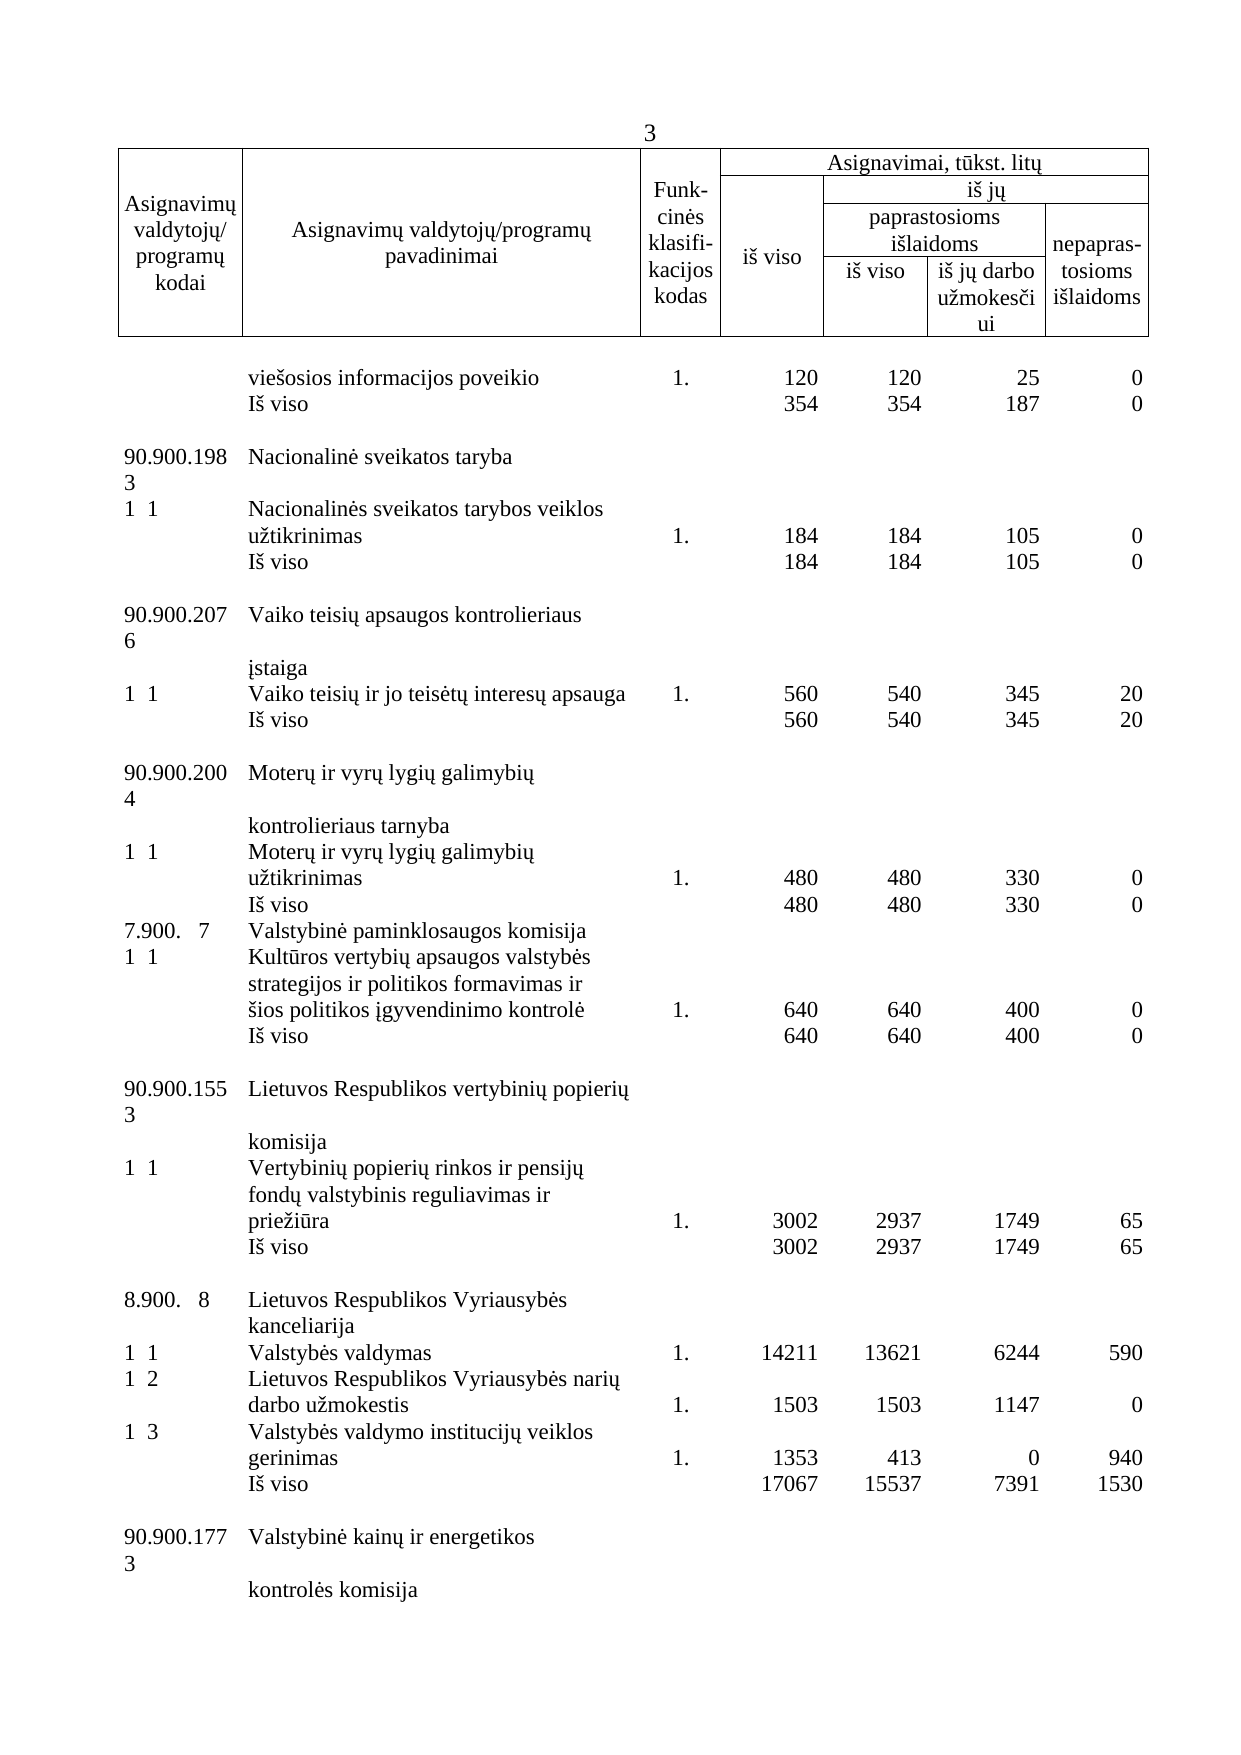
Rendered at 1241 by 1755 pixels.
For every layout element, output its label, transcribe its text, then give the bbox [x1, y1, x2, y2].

table_cell 1353 [720, 1444, 824, 1471]
table_cell [118, 1128, 242, 1154]
table_cell 105 [927, 522, 1045, 548]
table_cell 13621 [824, 1339, 927, 1365]
table_cell [118, 364, 242, 390]
table_cell 7.900. 7 [118, 917, 242, 943]
table_cell 1503 [824, 1391, 927, 1418]
table_cell 90.900.2076 [118, 601, 242, 653]
table_cell 0 [927, 1444, 1045, 1471]
table_cell Iš viso [242, 1233, 641, 1260]
table_cell 120 [824, 364, 927, 390]
table_cell [641, 1128, 720, 1154]
table_cell 6244 [927, 1339, 1045, 1365]
table_cell [824, 601, 927, 653]
table_cell 640 [824, 996, 927, 1022]
table_cell 1 1 [118, 838, 242, 864]
table_cell [118, 1181, 242, 1207]
table_cell [720, 601, 824, 653]
table_cell [242, 733, 641, 759]
table_cell [118, 1471, 242, 1497]
table_cell 480 [720, 864, 824, 891]
table_cell [1045, 1181, 1148, 1207]
table_cell [1045, 1576, 1148, 1602]
table_cell [641, 812, 720, 838]
table_cell [118, 1233, 242, 1260]
table_cell 90.900.1553 [118, 1075, 242, 1128]
table_cell [927, 1523, 1045, 1576]
table_cell Nacionalinės sveikatos tarybos veiklos [242, 495, 641, 522]
table_cell iš jų darbo užmokesčiui [928, 257, 1045, 336]
table_cell [1045, 601, 1148, 653]
table_cell Nacionalinė sveikatos taryba [242, 443, 641, 495]
table_cell [720, 575, 824, 601]
table_cell [1045, 1497, 1148, 1523]
table_cell [242, 575, 641, 601]
table_cell priežiūra [242, 1207, 641, 1233]
table_cell [118, 733, 242, 759]
table_cell Moterų ir vyrų lygių galimybių [242, 838, 641, 864]
table_cell [824, 1260, 927, 1286]
table_cell 540 [824, 706, 927, 733]
table_cell [824, 1313, 927, 1339]
table_cell [641, 1181, 720, 1207]
table_cell 0 [1045, 390, 1148, 416]
table_cell [720, 944, 824, 970]
table_cell iš viso [721, 176, 823, 336]
table_cell 65 [1045, 1233, 1148, 1260]
table_cell 17067 [720, 1471, 824, 1497]
table_cell [1045, 1075, 1148, 1128]
table_cell [242, 416, 641, 443]
table_cell [1045, 759, 1148, 812]
table_cell Valstybinė paminklosaugos komisija [242, 917, 641, 943]
table_cell [641, 1233, 720, 1260]
table_cell [824, 1365, 927, 1391]
table_cell [824, 812, 927, 838]
table_cell [1045, 812, 1148, 838]
table_cell iš viso [824, 257, 927, 336]
table_cell 1 1 [118, 680, 242, 706]
table_cell [927, 495, 1045, 522]
table_cell [641, 1286, 720, 1312]
table_cell 120 [720, 364, 824, 390]
table_cell 1. [641, 1339, 720, 1365]
table_cell [641, 575, 720, 601]
table_cell [824, 759, 927, 812]
table_cell [824, 1497, 927, 1523]
table_cell [720, 970, 824, 996]
table_cell [1045, 1286, 1148, 1312]
table_cell 3002 [720, 1207, 824, 1233]
table_cell [927, 416, 1045, 443]
table_cell [720, 1181, 824, 1207]
table_cell Lietuvos Respublikos vertybinių popierių [242, 1075, 641, 1128]
table_cell [242, 1497, 641, 1523]
table_cell [720, 1418, 824, 1444]
table_cell [118, 522, 242, 548]
table_cell 560 [720, 680, 824, 706]
table_cell 0 [1045, 891, 1148, 917]
table_cell Valstybės valdymas [242, 1339, 641, 1365]
table_cell [720, 416, 824, 443]
table_cell [118, 416, 242, 443]
table_cell 0 [1045, 864, 1148, 891]
table_header Asignavimų valdytojų/ programų kodai [119, 149, 242, 336]
table_cell 1749 [927, 1207, 1045, 1233]
table_cell [824, 838, 927, 864]
table_cell [720, 1286, 824, 1312]
table_cell [824, 337, 927, 364]
table_cell 0 [1045, 1391, 1148, 1418]
table_cell [927, 944, 1045, 970]
table_cell Moterų ir vyrų lygių galimybių [242, 759, 641, 812]
table_cell [118, 706, 242, 733]
table_cell [641, 1576, 720, 1602]
table_cell [927, 601, 1045, 653]
table_cell [720, 1523, 824, 1576]
table_cell [1045, 1523, 1148, 1576]
table_cell [927, 654, 1045, 680]
table_cell kontrolės komisija [242, 1576, 641, 1602]
table_cell [1045, 944, 1148, 970]
table_cell 330 [927, 864, 1045, 891]
table_cell [641, 1049, 720, 1075]
table_cell 540 [824, 680, 927, 706]
table_cell [1045, 838, 1148, 864]
table_cell Iš viso [242, 390, 641, 416]
table_cell [927, 1128, 1045, 1154]
table_cell [824, 443, 927, 495]
table_cell [824, 1286, 927, 1312]
table_cell [118, 1497, 242, 1523]
table_cell 184 [720, 548, 824, 574]
table_cell 90.900.1983 [118, 443, 242, 495]
table_cell [927, 812, 1045, 838]
table_cell kontrolieriaus tarnyba [242, 812, 641, 838]
table_cell [118, 337, 242, 364]
table_cell [118, 1391, 242, 1418]
table_cell [720, 495, 824, 522]
table_cell [824, 1181, 927, 1207]
table_cell [641, 1023, 720, 1049]
table_cell 1. [641, 1444, 720, 1471]
table_cell [824, 970, 927, 996]
table_cell kanceliarija [242, 1313, 641, 1339]
table_cell [118, 654, 242, 680]
table_cell [927, 917, 1045, 943]
table_cell [927, 970, 1045, 996]
table_cell [641, 548, 720, 574]
table_cell [641, 706, 720, 733]
table_cell [118, 970, 242, 996]
table_cell Iš viso [242, 891, 641, 917]
table_cell 1530 [1045, 1471, 1148, 1497]
table_cell 25 [927, 364, 1045, 390]
table_cell [720, 1075, 824, 1128]
table_cell [641, 601, 720, 653]
table_cell [824, 1049, 927, 1075]
table_cell [824, 944, 927, 970]
table_cell 354 [720, 390, 824, 416]
table_cell [824, 1075, 927, 1128]
table_cell [720, 1049, 824, 1075]
table_cell [927, 1049, 1045, 1075]
table_cell užtikrinimas [242, 864, 641, 891]
table_cell [927, 575, 1045, 601]
table_cell 2937 [824, 1233, 927, 1260]
table_cell Lietuvos Respublikos Vyriausybės [242, 1286, 641, 1312]
table_cell [641, 1497, 720, 1523]
table_cell [641, 1365, 720, 1391]
table_cell [641, 1418, 720, 1444]
table_cell [1045, 1260, 1148, 1286]
table_cell [242, 1049, 641, 1075]
table_cell [118, 390, 242, 416]
table_cell [927, 443, 1045, 495]
table_cell 1 1 [118, 495, 242, 522]
table_cell 20 [1045, 706, 1148, 733]
table_cell 1 1 [118, 1339, 242, 1365]
table_cell nepapras-tosioms išlaidoms [1046, 204, 1148, 336]
table_cell 105 [927, 548, 1045, 574]
table_cell [720, 1260, 824, 1286]
table_cell [927, 1313, 1045, 1339]
table_cell [1045, 1313, 1148, 1339]
table_cell Valstybės valdymo institucijų veiklos [242, 1418, 641, 1444]
table_cell Vertybinių popierių rinkos ir pensijų [242, 1154, 641, 1181]
table_cell [118, 812, 242, 838]
table_cell 1. [641, 522, 720, 548]
table_cell [1045, 337, 1148, 364]
table_cell [1045, 575, 1148, 601]
table_cell Valstybinė kainų ir energetikos [242, 1523, 641, 1576]
table_cell [824, 575, 927, 601]
table_cell [118, 1023, 242, 1049]
table_cell 480 [720, 891, 824, 917]
table_cell [118, 864, 242, 891]
table_cell [824, 654, 927, 680]
table_cell šios politikos įgyvendinimo kontrolė [242, 996, 641, 1022]
table_cell [927, 733, 1045, 759]
table_cell [1045, 1128, 1148, 1154]
table_cell 1 2 [118, 1365, 242, 1391]
table_cell [641, 1523, 720, 1576]
table_cell [641, 1471, 720, 1497]
table_cell [927, 1576, 1045, 1602]
table_cell [927, 838, 1045, 864]
table_cell [641, 838, 720, 864]
table_cell 413 [824, 1444, 927, 1471]
table_cell [720, 1576, 824, 1602]
table_cell 1503 [720, 1391, 824, 1418]
table_cell 187 [927, 390, 1045, 416]
table_cell [118, 1576, 242, 1602]
table_cell 184 [720, 522, 824, 548]
table_cell 1 1 [118, 944, 242, 970]
table_cell 480 [824, 891, 927, 917]
table_cell [1045, 1418, 1148, 1444]
table_cell 640 [720, 996, 824, 1022]
table_cell iš jų [824, 176, 1148, 202]
table_cell [641, 1154, 720, 1181]
table_cell [824, 733, 927, 759]
table_cell 184 [824, 522, 927, 548]
table_cell [641, 416, 720, 443]
table_cell [118, 1049, 242, 1075]
table_cell [641, 443, 720, 495]
table_cell [720, 1128, 824, 1154]
table_cell [927, 1260, 1045, 1286]
table_cell [720, 1154, 824, 1181]
table_cell Vaiko teisių apsaugos kontrolieriaus [242, 601, 641, 653]
table_cell paprastosioms išlaidoms [824, 204, 1045, 256]
table_cell [118, 1313, 242, 1339]
table_cell [927, 337, 1045, 364]
table_cell [641, 1313, 720, 1339]
table_cell 90.900.1773 [118, 1523, 242, 1576]
table_cell [1045, 1365, 1148, 1391]
table_cell viešosios informacijos poveikio [242, 364, 641, 390]
table_cell [927, 1497, 1045, 1523]
table_cell [720, 733, 824, 759]
table_cell [242, 1260, 641, 1286]
table_cell [720, 1497, 824, 1523]
table_cell 20 [1045, 680, 1148, 706]
table_cell 1. [641, 680, 720, 706]
table_header Asignavimų valdytojų/programų pavadinimai [243, 149, 640, 336]
table_cell 560 [720, 706, 824, 733]
table_cell 1 3 [118, 1418, 242, 1444]
table_cell 1. [641, 864, 720, 891]
table_cell [927, 759, 1045, 812]
table_cell Kultūros vertybių apsaugos valstybės [242, 944, 641, 970]
table_cell [641, 917, 720, 943]
table_cell Iš viso [242, 1471, 641, 1497]
table_cell 90.900.2004 [118, 759, 242, 812]
table_cell gerinimas [242, 1444, 641, 1471]
table_cell [1045, 917, 1148, 943]
table_cell 2937 [824, 1207, 927, 1233]
table_cell [1045, 654, 1148, 680]
table_cell [927, 1181, 1045, 1207]
table_cell [118, 548, 242, 574]
table_cell 0 [1045, 1023, 1148, 1049]
table_cell [824, 1128, 927, 1154]
table_cell Iš viso [242, 706, 641, 733]
table_cell 0 [1045, 548, 1148, 574]
table_cell strategijos ir politikos formavimas ir [242, 970, 641, 996]
table_cell 184 [824, 548, 927, 574]
table_cell 640 [720, 1023, 824, 1049]
table_cell 1. [641, 996, 720, 1022]
table_cell [118, 1207, 242, 1233]
table_cell [824, 1576, 927, 1602]
table_cell [118, 891, 242, 917]
table_cell [118, 1444, 242, 1471]
table_cell 354 [824, 390, 927, 416]
table_cell [118, 1260, 242, 1286]
table_cell [1045, 733, 1148, 759]
table_cell 1. [641, 364, 720, 390]
table_cell [242, 337, 641, 364]
table_cell [720, 337, 824, 364]
table_cell komisija [242, 1128, 641, 1154]
table_cell 400 [927, 996, 1045, 1022]
table_cell [824, 917, 927, 943]
table_cell [927, 1154, 1045, 1181]
table_cell 330 [927, 891, 1045, 917]
table_cell 15537 [824, 1471, 927, 1497]
table_cell fondų valstybinis reguliavimas ir [242, 1181, 641, 1207]
table_cell [1045, 970, 1148, 996]
table_cell [824, 1523, 927, 1576]
table_cell [720, 838, 824, 864]
table_cell [641, 891, 720, 917]
table_cell Iš viso [242, 1023, 641, 1049]
table_cell 1147 [927, 1391, 1045, 1418]
table_cell Vaiko teisių ir jo teisėtų interesų apsauga [242, 680, 641, 706]
table_cell 480 [824, 864, 927, 891]
table_cell [720, 654, 824, 680]
table_cell [824, 495, 927, 522]
table_cell 1. [641, 1207, 720, 1233]
table_cell 940 [1045, 1444, 1148, 1471]
table_cell [1045, 495, 1148, 522]
table_cell [824, 416, 927, 443]
table_cell 1 1 [118, 1154, 242, 1181]
table_cell 400 [927, 1023, 1045, 1049]
table_cell [824, 1418, 927, 1444]
table_header Asignavimai, tūkst. litų [721, 149, 1148, 175]
table_cell [1045, 1154, 1148, 1181]
table_cell 1. [641, 1391, 720, 1418]
table_cell Iš viso [242, 548, 641, 574]
table_cell [720, 1313, 824, 1339]
table_cell 0 [1045, 996, 1148, 1022]
table_cell 345 [927, 680, 1045, 706]
table_cell [641, 944, 720, 970]
table_cell [118, 575, 242, 601]
table_cell [118, 996, 242, 1022]
table_cell [641, 1260, 720, 1286]
table_cell [824, 1154, 927, 1181]
table_cell 14211 [720, 1339, 824, 1365]
table_cell užtikrinimas [242, 522, 641, 548]
table_cell [1045, 1049, 1148, 1075]
table_cell [720, 917, 824, 943]
table_cell darbo užmokestis [242, 1391, 641, 1418]
table_cell [641, 970, 720, 996]
table_cell 345 [927, 706, 1045, 733]
table_cell 7391 [927, 1471, 1045, 1497]
table_cell [641, 337, 720, 364]
table_cell [720, 1365, 824, 1391]
table_cell [641, 390, 720, 416]
table_cell [927, 1418, 1045, 1444]
table_cell 65 [1045, 1207, 1148, 1233]
table_header Funk-cinės klasifi-kacijos kodas [641, 149, 720, 336]
table_cell 590 [1045, 1339, 1148, 1365]
table_cell [720, 812, 824, 838]
table_cell [927, 1286, 1045, 1312]
table_cell [927, 1365, 1045, 1391]
table_cell [1045, 416, 1148, 443]
table_cell Lietuvos Respublikos Vyriausybės narių [242, 1365, 641, 1391]
table_cell 0 [1045, 522, 1148, 548]
table_cell [641, 1075, 720, 1128]
table_cell [927, 1075, 1045, 1128]
table_cell įstaiga [242, 654, 641, 680]
table_cell [641, 654, 720, 680]
table_cell 0 [1045, 364, 1148, 390]
table_cell [641, 495, 720, 522]
table_cell [641, 733, 720, 759]
table_cell [720, 443, 824, 495]
table_cell 3002 [720, 1233, 824, 1260]
table_cell 640 [824, 1023, 927, 1049]
table_cell [641, 759, 720, 812]
table_cell [1045, 443, 1148, 495]
table_cell 1749 [927, 1233, 1045, 1260]
table_cell [720, 759, 824, 812]
table_cell 8.900. 8 [118, 1286, 242, 1312]
